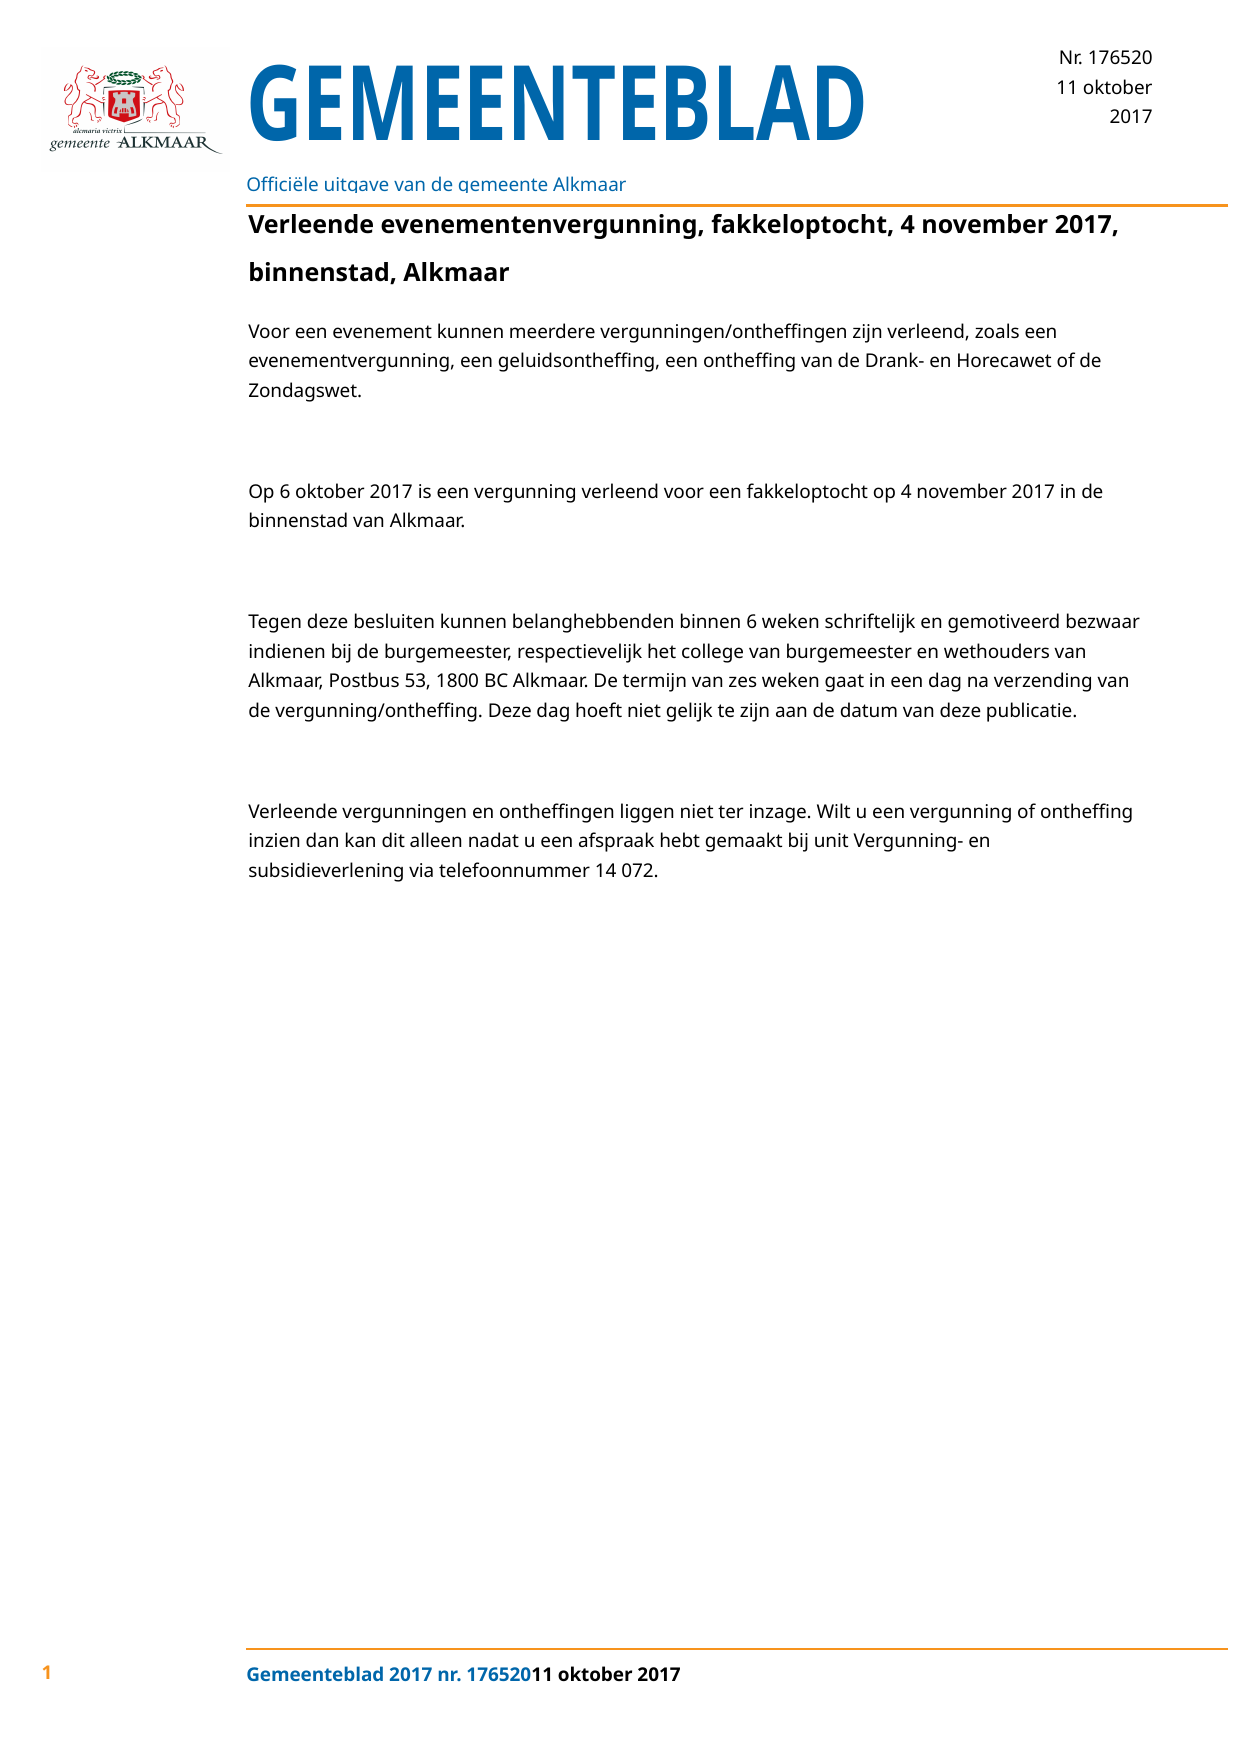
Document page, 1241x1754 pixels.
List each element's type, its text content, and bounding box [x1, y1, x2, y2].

text Verleende vergunningen en ontheffingen liggen niet ter inzage. Wilt u een vergunning of ontheffing inzien dan kan dit alleen nadat u een afspraak hebt gemaakt bij unit Vergunning- en subsidieverlening via telefoonnummer 14 072. [248, 798, 1152, 883]
text Verleende evenementenvergunning, fakkeloptocht, 4 november 2017, binnenstad, Alkmaar [248, 207, 1152, 288]
text Op 6 oktober 2017 is een vergunning verleend voor een fakkeloptocht op 4 november 2017 in de binnenstad van Alkmaar. [248, 478, 1152, 533]
text Tegen deze besluiten kunnen belanghebbenden binnen 6 weken schriftelijk en gemotiveerd bezwaar indienen bij de burgemeester, respectievelijk het college van burgemeester en wethouders van Alkmaar, Postbus 53, 1800 BC Alkmaar. De termijn van zes weken gaat in een dag na verzending van de vergunning/ontheffing. Deze dag hoeft niet gelijk te zijn aan de datum van deze publicatie. [248, 608, 1152, 723]
text Voor een evenement kunnen meerdere vergunningen/ontheffingen zijn verleend, zoals een evenementvergunning, een geluidsontheffing, een ontheffing van de Drank- en Horecawet of de Zondagswet. [248, 318, 1152, 403]
picture [41, 47, 231, 172]
